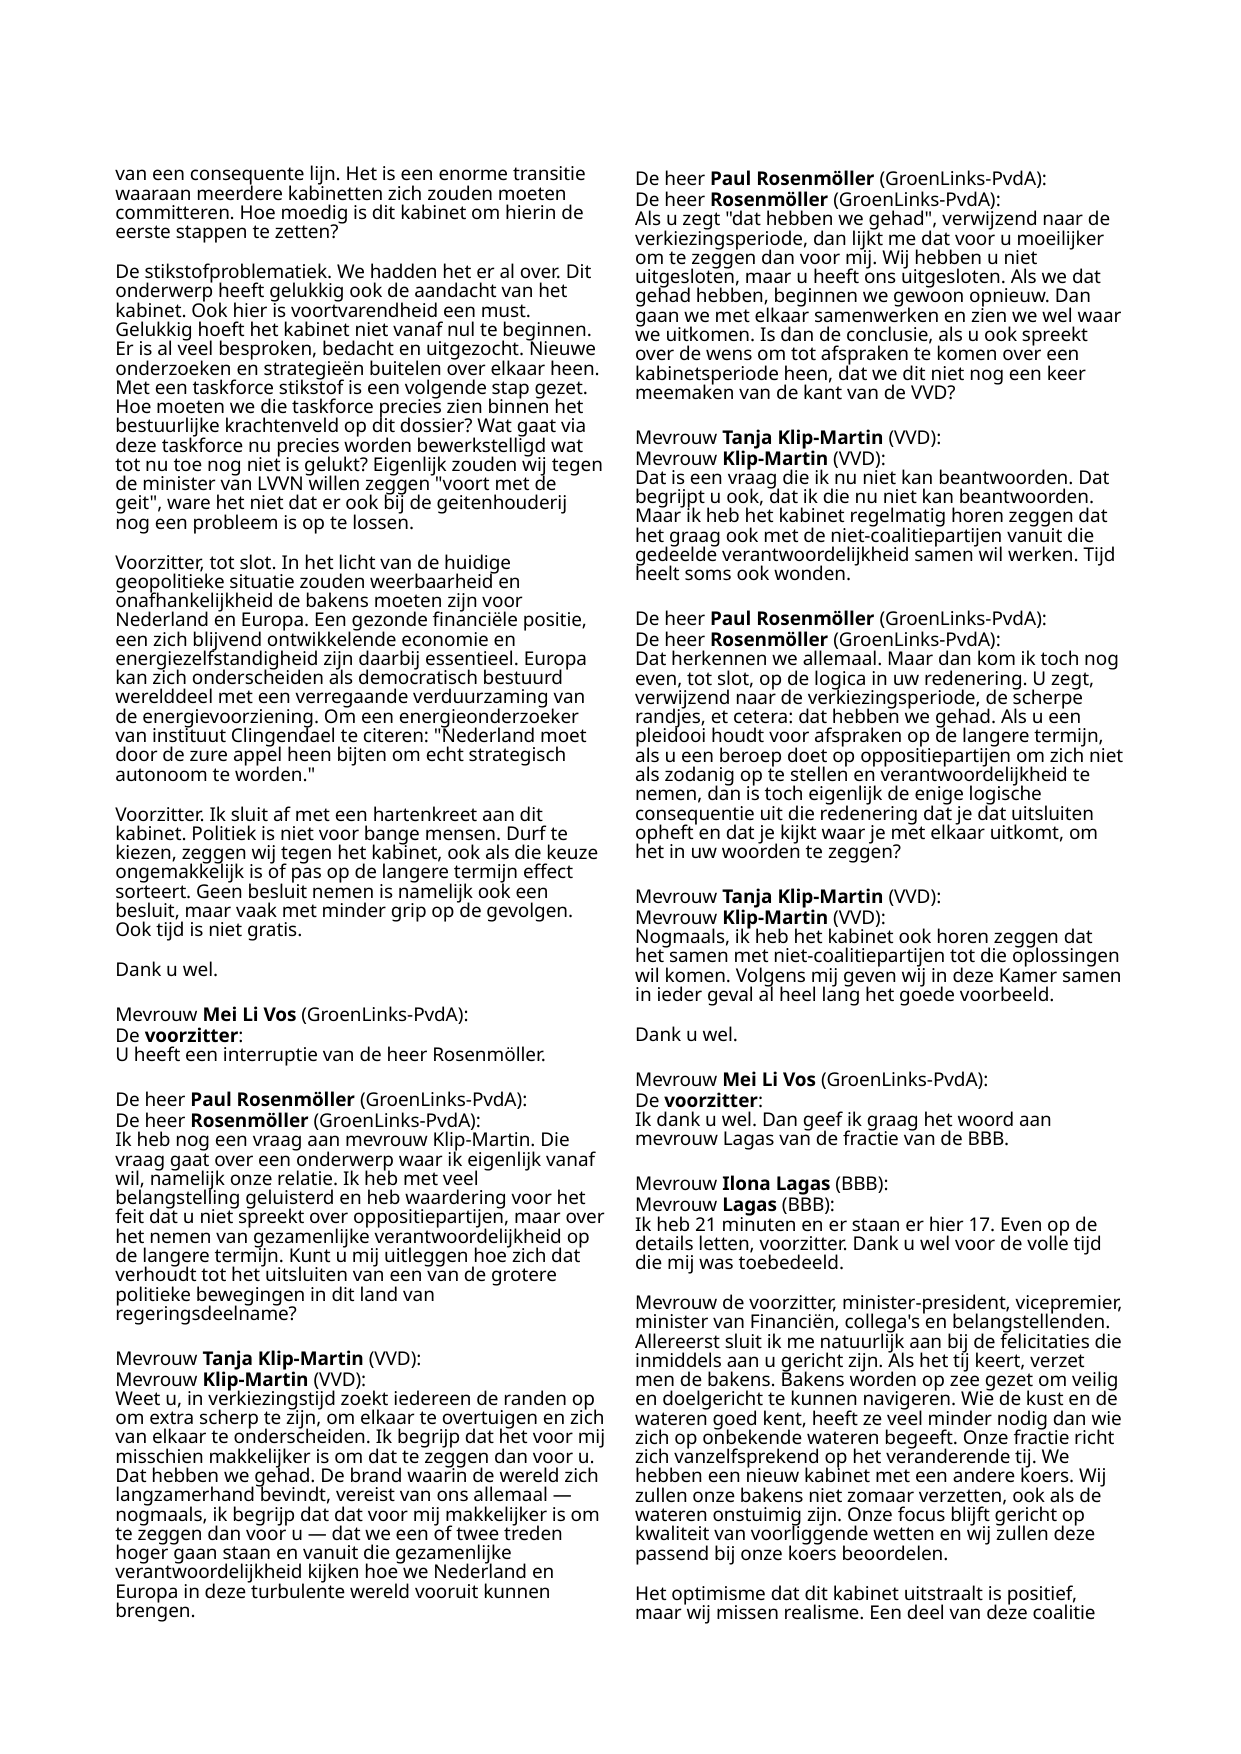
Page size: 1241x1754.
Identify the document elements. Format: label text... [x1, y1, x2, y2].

text Dank u wel. [635, 1026, 1125, 1045]
text Voorzitter. Ik sluit af met een hartenkreet aan dit kabinet. Politiek is niet voor bange mensen. Durf te kiezen, zeggen wij tegen het kabinet, ook als die keuze ongemakkelijk is of pas op de langere termijn effect sorteert. Geen besluit nemen is namelijk ook een besluit, maar vaak met minder grip op de gevolgen. Ook tijd is niet gratis. [115, 806, 605, 941]
text De heer Paul Rosenmöller (GroenLinks-PvdA): [115, 1086, 605, 1112]
text Mevrouw Ilona Lagas (BBB): [635, 1171, 1125, 1196]
text De heer Paul Rosenmöller (GroenLinks-PvdA): [635, 165, 1125, 191]
text Mevrouw Lagas (BBB): [635, 1196, 1125, 1216]
text Nogmaals, ik heb het kabinet ook horen zeggen dat het samen met niet-coalitiepartijen tot die oplossingen wil komen. Volgens mij geven wij in deze Kamer samen in ieder geval al heel lang het goede voorbeeld. [635, 928, 1125, 1005]
text Dank u wel. [115, 961, 605, 981]
text De heer Rosenmöller (GroenLinks-PvdA): [635, 191, 1125, 210]
text Mevrouw Klip-Martin (VVD): [635, 450, 1125, 469]
text De heer Paul Rosenmöller (GroenLinks-PvdA): [635, 605, 1125, 631]
text Mevrouw Mei Li Vos (GroenLinks-PvdA): [635, 1066, 1125, 1092]
text U heeft een interruptie van de heer Rosenmöller. [115, 1046, 605, 1066]
text Mevrouw Tanja Klip-Martin (VVD): [115, 1345, 605, 1371]
text De voorzitter: [635, 1092, 1125, 1111]
text Weet u, in verkiezingstijd zoekt iedereen de randen op om extra scherp te zijn, om elkaar te overtuigen en zich van elkaar te onderscheiden. Ik begrijp dat het voor mij misschien makkelijker is om dat te zeggen dan voor u. Dat hebben we gehad. De brand waarin de wereld zich langzamerhand bevindt, vereist van ons allemaal — nogmaals, ik begrijp dat dat voor mij makkelijker is om te zeggen dan voor u — dat we een of twee treden hoger gaan staan en vanuit die gezamenlijke verantwoordelijkheid kijken hoe we Nederland en Europa in deze turbulente wereld vooruit kunnen brengen. [115, 1390, 605, 1621]
text Mevrouw Mei Li Vos (GroenLinks-PvdA): [115, 1001, 605, 1027]
text Ik dank u wel. Dan geef ik graag het woord aan mevrouw Lagas van de fractie van de BBB. [635, 1111, 1125, 1150]
text Voorzitter, tot slot. In het licht van de huidige geopolitieke situatie zouden weerbaarheid en onafhankelijkheid de bakens moeten zijn voor Nederland en Europa. Een gezonde financiële positie, een zich blijvend ontwikkelende economie en energiezelfstandigheid zijn daarbij essentieel. Europa kan zich onderscheiden als democratisch bestuurd werelddeel met een verregaande verduurzaming van de energievoorziening. Om een energieonderzoeker van instituut Clingendael te citeren: "Nederland moet door de zure appel heen bijten om echt strategisch autonoom te worden." [115, 554, 605, 785]
text Mevrouw Tanja Klip-Martin (VVD): [635, 883, 1125, 909]
text De voorzitter: [115, 1027, 605, 1046]
text Mevrouw Klip-Martin (VVD): [635, 909, 1125, 928]
text De stikstofproblematiek. We hadden het er al over. Dit onderwerp heeft gelukkig ook de aandacht van het kabinet. Ook hier is voortvarendheid een must. Gelukkig hoeft het kabinet niet vanaf nul te beginnen. Er is al veel besproken, bedacht en uitgezocht. Nieuwe onderzoeken en strategieën buitelen over elkaar heen. Met een taskforce stikstof is een volgende stap gezet. Hoe moeten we die taskforce precies zien binnen het bestuurlijke krachtenveld op dit dossier? Wat gaat via deze taskforce nu precies worden bewerkstelligd wat tot nu toe nog niet is gelukt? Eigenlijk zouden wij tegen de minister van LVVN willen zeggen "voort met de geit", ware het niet dat er ook bij de geitenhouderij nog een probleem is op te lossen. [115, 263, 605, 533]
text Mevrouw Tanja Klip-Martin (VVD): [635, 424, 1125, 450]
text De heer Rosenmöller (GroenLinks-PvdA): [115, 1112, 605, 1131]
text De heer Rosenmöller (GroenLinks-PvdA): [635, 631, 1125, 650]
text Als u zegt "dat hebben we gehad", verwijzend naar de verkiezingsperiode, dan lijkt me dat voor u moeilijker om te zeggen dan voor mij. Wij hebben u niet uitgesloten, maar u heeft ons uitgesloten. Als we dat gehad hebben, beginnen we gewoon opnieuw. Dan gaan we met elkaar samenwerken en zien we wel waar we uitkomen. Is dan de conclusie, als u ook spreekt over de wens om tot afspraken te komen over een kabinetsperiode heen, dat we dit niet nog een keer meemaken van de kant van de VVD? [635, 210, 1125, 403]
text Dat herkennen we allemaal. Maar dan kom ik toch nog even, tot slot, op de logica in uw redenering. U zegt, verwijzend naar de verkiezingsperiode, de scherpe randjes, et cetera: dat hebben we gehad. Als u een pleidooi houdt voor afspraken op de langere termijn, als u een beroep doet op oppositiepartijen om zich niet als zodanig op te stellen en verantwoordelijkheid te nemen, dan is toch eigenlijk de enige logische consequentie uit die redenering dat je dat uitsluiten opheft en dat je kijkt waar je met elkaar uitkomt, om het in uw woorden te zeggen? [635, 650, 1125, 862]
text Mevrouw Klip-Martin (VVD): [115, 1371, 605, 1390]
text Ik heb 21 minuten en er staan er hier 17. Even op de details letten, voorzitter. Dank u wel voor de volle tijd die mij was toebedeeld. [635, 1216, 1125, 1273]
text Mevrouw de voorzitter, minister-president, vicepremier, minister van Financiën, collega's en belangstellenden. Allereerst sluit ik me natuurlijk aan bij de felicitaties die inmiddels aan u gericht zijn. Als het tij keert, verzet men de bakens. Bakens worden op zee gezet om veilig en doelgericht te kunnen navigeren. Wie de kust en de wateren goed kent, heeft ze veel minder nodig dan wie zich op onbekende wateren begeeft. Onze fractie richt zich vanzelfsprekend op het veranderende tij. We hebben een nieuw kabinet met een andere koers. Wij zullen onze bakens niet zomaar verzetten, ook als de wateren onstuimig zijn. Onze focus blijft gericht op kwaliteit van voorliggende wetten en wij zullen deze passend bij onze koers beoordelen. [635, 1294, 1125, 1564]
text Dat is een vraag die ik nu niet kan beantwoorden. Dat begrijpt u ook, dat ik die nu niet kan beantwoorden. Maar ik heb het kabinet regelmatig horen zeggen dat het graag ook met de niet-coalitiepartijen vanuit die gedeelde verantwoordelijkheid samen wil werken. Tijd heelt soms ook wonden. [635, 469, 1125, 584]
text Het optimisme dat dit kabinet uitstraalt is positief, maar wij missen realisme. Een deel van deze coalitie [635, 1584, 1125, 1623]
text van een consequente lijn. Het is een enorme transitie waaraan meerdere kabinetten zich zouden moeten committeren. Hoe moedig is dit kabinet om hierin de eerste stappen te zetten? [115, 165, 605, 242]
text Ik heb nog een vraag aan mevrouw Klip-Martin. Die vraag gaat over een onderwerp waar ik eigenlijk vanaf wil, namelijk onze relatie. Ik heb met veel belangstelling geluisterd en heb waardering voor het feit dat u niet spreekt over oppositiepartijen, maar over het nemen van gezamenlijke verantwoordelijkheid op de langere termijn. Kunt u mij uitleggen hoe zich dat verhoudt tot het uitsluiten van een van de grotere politieke bewegingen in dit land van regeringsdeelname? [115, 1131, 605, 1324]
